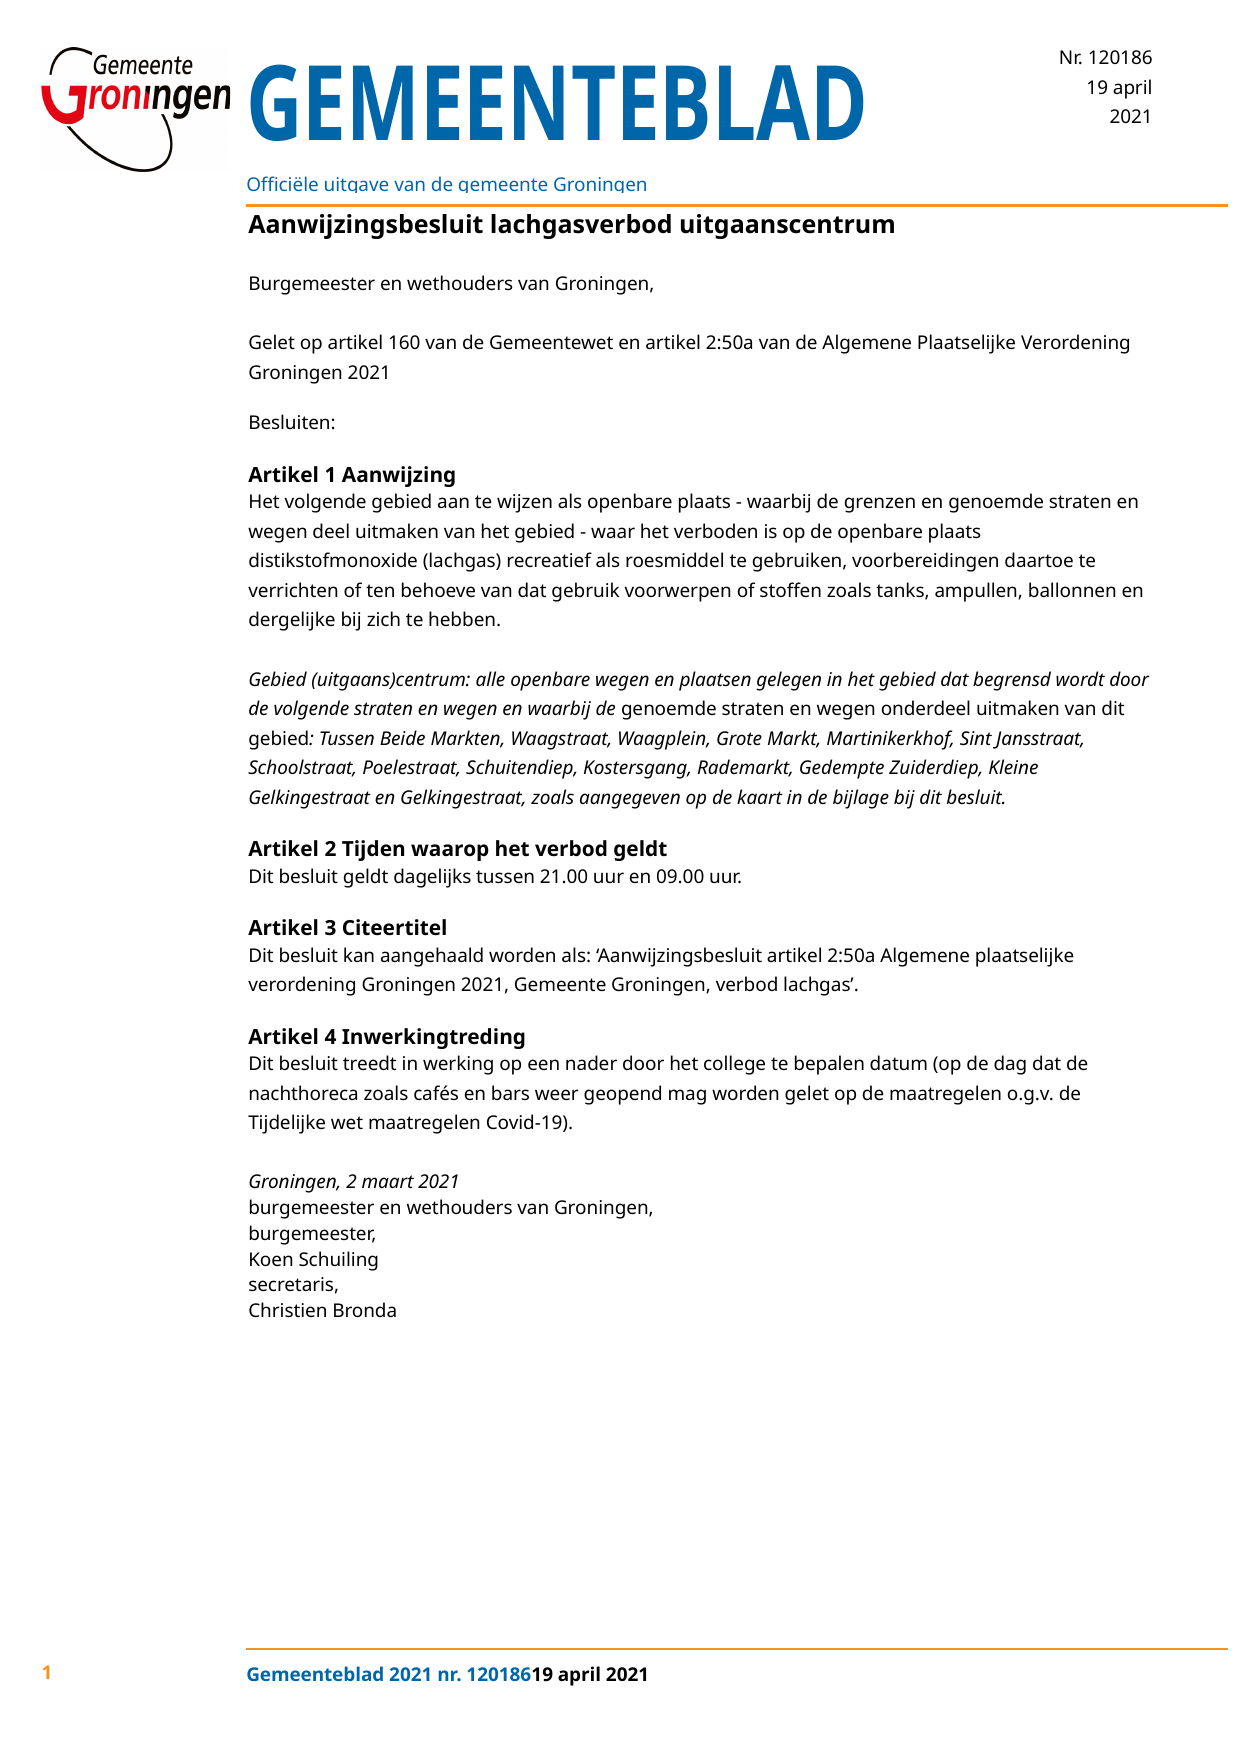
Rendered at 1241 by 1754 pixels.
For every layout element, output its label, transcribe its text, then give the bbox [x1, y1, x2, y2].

text secretaris, [248, 1271, 1152, 1297]
text Dit besluit geldt dagelijks tussen 21.00 uur en 09.00 uur. [248, 863, 1152, 889]
text Gelet op artikel 160 van de Gemeentewet en artikel 2:50a van de Algemene Plaatselijke Verordening Groningen 2021 [248, 329, 1152, 385]
text Koen Schuiling [248, 1246, 1152, 1271]
text Artikel 3 Citeertitel [248, 913, 1152, 942]
picture [41, 47, 231, 172]
text Artikel 1 Aanwijzing [248, 460, 1152, 488]
text Besluiten: [248, 409, 1152, 435]
text Artikel 4 Inwerkingtreding [248, 1022, 1152, 1050]
text Burgemeester en wethouders van Groningen, [248, 270, 1152, 296]
text Aanwijzingsbesluit lachgasverbod uitgaanscentrum [248, 207, 1152, 241]
text burgemeester en wethouders van Groningen, [248, 1194, 1152, 1220]
text Dit besluit treedt in werking op een nader door het college te bepalen datum (op de dag dat de nachthoreca zoals cafés en bars weer geopend mag worden gelet op de maatregelen o.g.v. de Tijdelijke wet maatregelen Covid-19). [248, 1050, 1152, 1135]
text burgemeester, [248, 1220, 1152, 1246]
text Het volgende gebied aan te wijzen als openbare plaats - waarbij de grenzen en genoemde straten en wegen deel uitmaken van het gebied - waar het verboden is op de openbare plaats distikstofmonoxide (lachgas) recreatief als roesmiddel te gebruiken, voorbereidingen daartoe te verrichten of ten behoeve van dat gebruik voorwerpen of stoffen zoals tanks, ampullen, ballonnen en dergelijke bij zich te hebben. [248, 488, 1152, 632]
text Artikel 2 Tijden waarop het verbod geldt [248, 834, 1152, 863]
text Gebied (uitgaans)centrum: alle openbare wegen en plaatsen gelegen in het gebied dat begrensd wordt door de volgende straten en wegen en waarbij de genoemde straten en wegen onderdeel uitmaken van dit gebied: Tussen Beide Markten, Waagstraat, Waagplein, Grote Markt, Martinikerkhof, Sint Jansstraat, Schoolstraat, Poelestraat, Schuitendiep, Kostersgang, Rademarkt, Gedempte Zuiderdiep, Kleine Gelkingestraat en Gelkingestraat, zoals aangegeven op de kaart in de bijlage bij dit besluit. [248, 666, 1152, 810]
text Christien Bronda [248, 1297, 1152, 1323]
text Dit besluit kan aangehaald worden als: ‘Aanwijzingsbesluit artikel 2:50a Algemene plaatselijke verordening Groningen 2021, Gemeente Groningen, verbod lachgas’. [248, 942, 1152, 997]
text Groningen, 2 maart 2021 [248, 1168, 1152, 1194]
